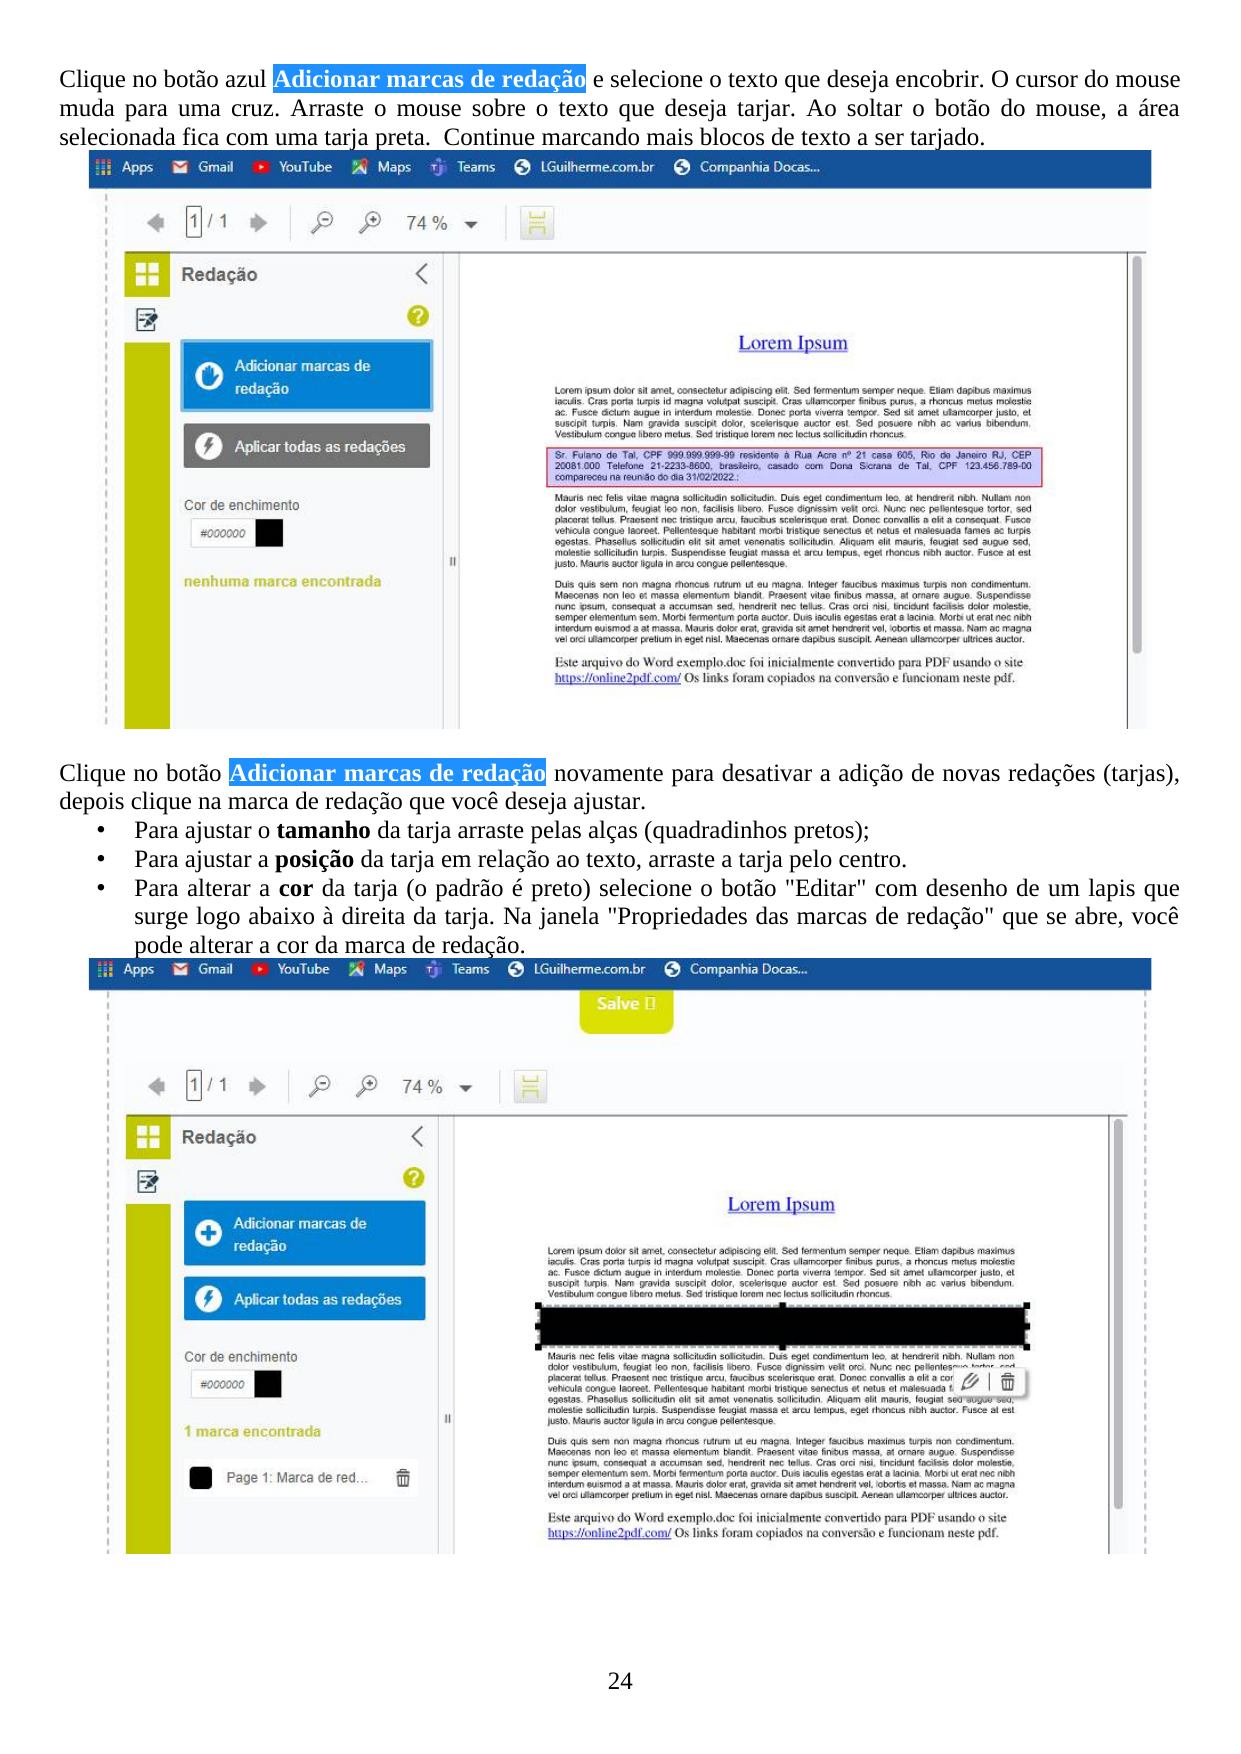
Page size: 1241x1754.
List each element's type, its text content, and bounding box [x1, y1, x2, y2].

picture [88, 958, 1152, 1554]
list Para alterar a cor da tarja (o padrão é preto) selecione o botão "Editar" com desenho de um lapis que surge logo abaixo à direita da tarja. Na janela "Propriedades das marcas de redação" que se abre, você pode alterar a cor da marca de redação. [97, 873, 1181, 959]
list Para ajustar o tamanho da tarja arraste pelas alças (quadradinhos pretos); [97, 815, 1181, 844]
picture [88, 150, 1152, 729]
text Clique no botão Adicionar marcas de redação novamente para desativar a adição de novas redações (tarjas), depois clique na marca de redação que você deseja ajustar. [59, 758, 1181, 815]
text Clique no botão azul Adicionar marcas de redação e selecione o texto que deseja encobrir. O cursor do mouse muda para uma cruz. Arraste o mouse sobre o texto que deseja tarjar. Ao soltar o botão do mouse, a área selecionada fica com uma tarja preta. Continue marcando mais blocos de texto a ser tarjado. [59, 64, 1181, 150]
list Para ajustar a posição da tarja em relação ao texto, arraste a tarja pelo centro. [97, 844, 1181, 873]
